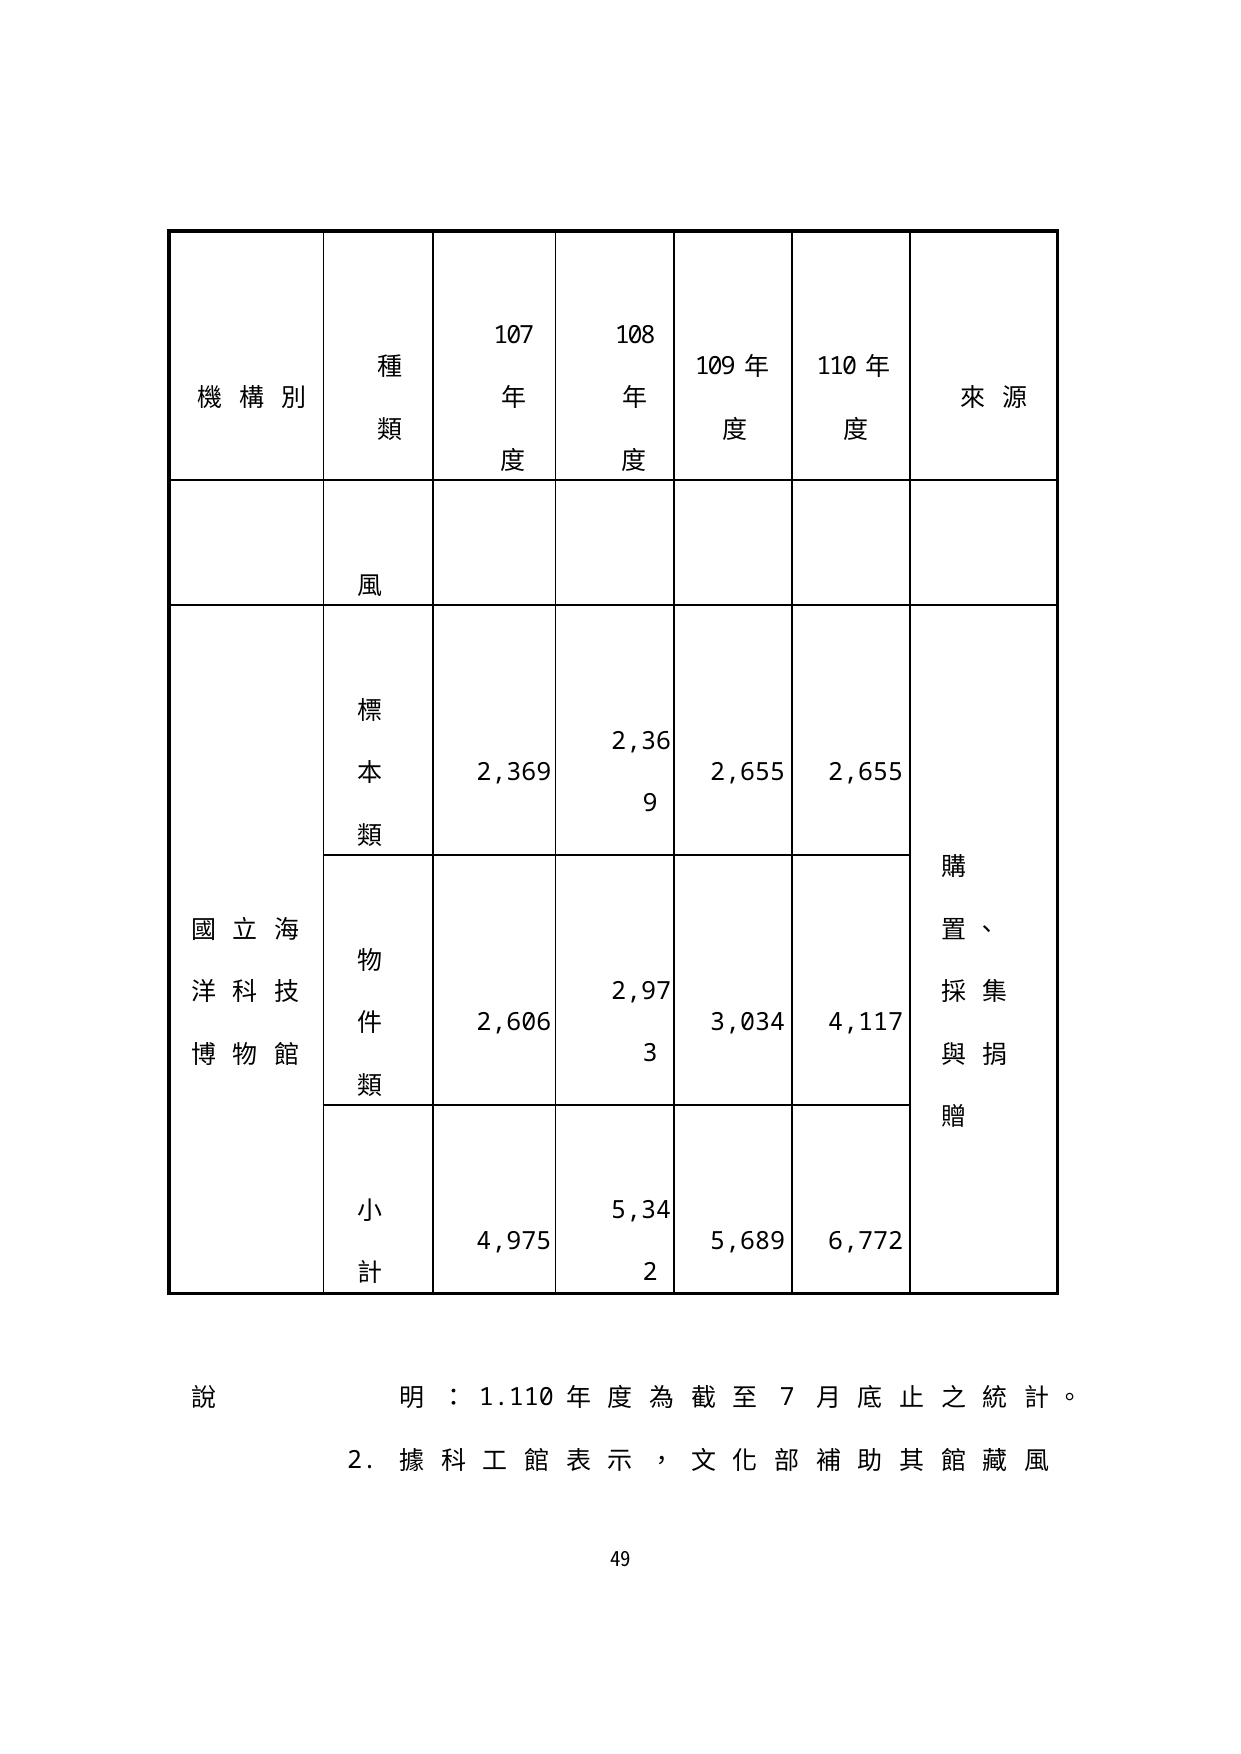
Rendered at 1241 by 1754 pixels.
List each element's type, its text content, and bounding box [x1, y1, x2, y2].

table_cell [171, 481, 323, 604]
table_cell 2,655 [793, 606, 909, 854]
table_cell 小計 [324, 1106, 432, 1292]
table_header 107年度 [434, 233, 555, 479]
table_header 種類 [324, 233, 432, 479]
table_cell 國立海洋科技博物館 [171, 606, 323, 1292]
table_cell 2,606 [434, 856, 555, 1104]
table_cell [911, 481, 1056, 604]
table_cell [434, 481, 555, 604]
table_cell 2,369 [556, 606, 673, 854]
table_cell 標本類 [324, 606, 432, 854]
table_cell 6,772 [793, 1106, 909, 1292]
text 2.據科工館表示，文化部補助其館藏風 [183, 1417, 1058, 1479]
table_cell 3,034 [675, 856, 791, 1104]
table_cell 2,369 [434, 606, 555, 854]
table_header 108年度 [556, 233, 673, 479]
table_cell 風 [324, 481, 432, 604]
table_cell [675, 481, 791, 604]
table_cell 5,342 [556, 1106, 673, 1292]
table_cell 物件類 [324, 856, 432, 1104]
table_header 機構別 [171, 233, 323, 479]
table_cell 購置、採集與捐贈 [911, 606, 1056, 1292]
table_cell 5,689 [675, 1106, 791, 1292]
table_cell 2,973 [556, 856, 673, 1104]
table_cell 4,975 [434, 1106, 555, 1292]
table_header 109年度 [675, 233, 791, 479]
table_header 110年度 [793, 233, 909, 479]
table_cell 2,655 [675, 606, 791, 854]
table_cell [556, 481, 673, 604]
text 說 明：1.110年度為截至7月底止之統計。 [183, 1354, 1058, 1417]
table_cell 4,117 [793, 856, 909, 1104]
table_cell [793, 481, 909, 604]
table_header 來源 [911, 233, 1056, 479]
